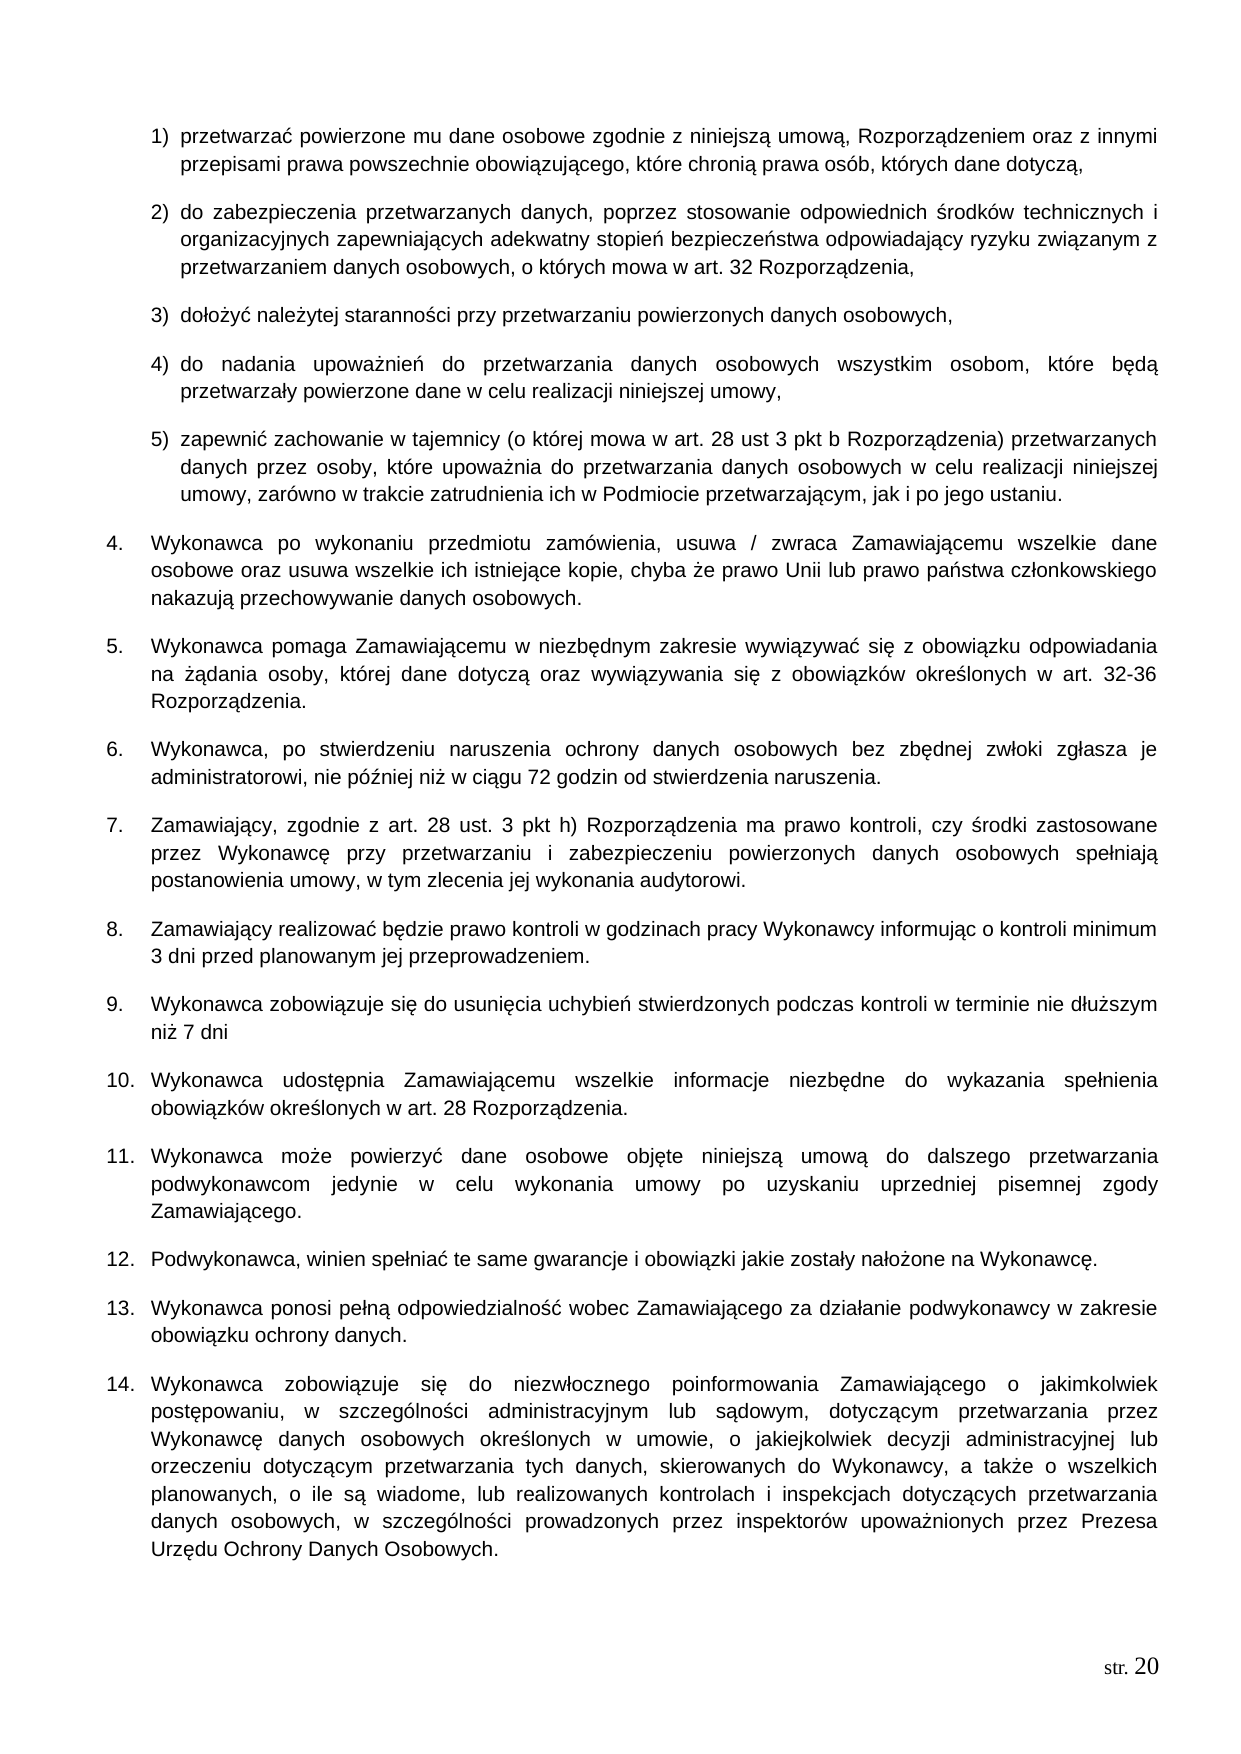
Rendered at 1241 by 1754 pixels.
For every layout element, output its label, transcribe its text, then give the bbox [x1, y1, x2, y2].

list zapewnić zachowanie w tajemnicy (o której mowa w art. 28 ust 3 pkt b Rozporządzenia) przetwarzanych danych przez osoby, które upoważnia do przetwarzania danych osobowych w celu realizacji niniejszej umowy, zarówno w trakcie zatrudnienia ich w Podmiocie przetwarzającym, jak i po jego ustaniu. [151, 427, 1159, 506]
list Wykonawca zobowiązuje się do niezwłocznego poinformowania Zamawiającego o jakimkolwiek postępowaniu, w szczególności administracyjnym lub sądowym, dotyczącym przetwarzania przez Wykonawcę danych osobowych określonych w umowie, o jakiejkolwiek decyzji administracyjnej lub orzeczeniu dotyczącym przetwarzania tych danych, skierowanych do Wykonawcy, a także o wszelkich planowanych, o ile są wiadome, lub realizowanych kontrolach i inspekcjach dotyczących przetwarzania danych osobowych, w szczególności prowadzonych przez inspektorów upoważnionych przez Prezesa Urzędu Ochrony Danych Osobowych. [106, 1371, 1159, 1560]
list Wykonawca po wykonaniu przedmiotu zamówienia, usuwa / zwraca Zamawiającemu wszelkie dane osobowe oraz usuwa wszelkie ich istniejące kopie, chyba że prawo Unii lub prawo państwa członkowskiego nakazują przechowywanie danych osobowych. [106, 531, 1159, 609]
list Zamawiający realizować będzie prawo kontroli w godzinach pracy Wykonawcy informując o kontroli minimum 3 dni przed planowanym jej przeprowadzeniem. [106, 916, 1159, 968]
list Wykonawca może powierzyć dane osobowe objęte niniejszą umową do dalszego przetwarzania podwykonawcom jedynie w celu wykonania umowy po uzyskaniu uprzedniej pisemnej zgody Zamawiającego. [106, 1144, 1159, 1223]
list Wykonawca ponosi pełną odpowiedzialność wobec Zamawiającego za działanie podwykonawcy w zakresie obowiązku ochrony danych. [106, 1296, 1159, 1347]
list Podwykonawca, winien spełniać te same gwarancje i obowiązki jakie zostały nałożone na Wykonawcę. [106, 1247, 1159, 1271]
list Zamawiający, zgodnie z art. 28 ust. 3 pkt h) Rozporządzenia ma prawo kontroli, czy środki zastosowane przez Wykonawcę przy przetwarzaniu i zabezpieczeniu powierzonych danych osobowych spełniają postanowienia umowy, w tym zlecenia jej wykonania audytorowi. [106, 813, 1159, 892]
list do zabezpieczenia przetwarzanych danych, poprzez stosowanie odpowiednich środków technicznych i organizacyjnych zapewniających adekwatny stopień bezpieczeństwa odpowiadający ryzyku związanym z przetwarzaniem danych osobowych, o których mowa w art. 32 Rozporządzenia, [151, 200, 1159, 279]
list Wykonawca, po stwierdzeniu naruszenia ochrony danych osobowych bez zbędnej zwłoki zgłasza je administratorowi, nie później niż w ciągu 72 godzin od stwierdzenia naruszenia. [106, 737, 1159, 789]
list przetwarzać powierzone mu dane osobowe zgodnie z niniejszą umową, Rozporządzeniem oraz z innymi przepisami prawa powszechnie obowiązującego, które chronią prawa osób, których dane dotyczą, [151, 124, 1159, 175]
list do nadania upoważnień do przetwarzania danych osobowych wszystkim osobom, które będą przetwarzały powierzone dane w celu realizacji niniejszej umowy, [151, 351, 1159, 403]
list Wykonawca zobowiązuje się do usunięcia uchybień stwierdzonych podczas kontroli w terminie nie dłuższym niż 7 dni [106, 992, 1159, 1044]
list Wykonawca pomaga Zamawiającemu w niezbędnym zakresie wywiązywać się z obowiązku odpowiadania na żądania osoby, której dane dotyczą oraz wywiązywania się z obowiązków określonych w art. 32-36 Rozporządzenia. [106, 634, 1159, 713]
list dołożyć należytej staranności przy przetwarzaniu powierzonych danych osobowych, [151, 303, 1159, 327]
list Wykonawca udostępnia Zamawiającemu wszelkie informacje niezbędne do wykazania spełnienia obowiązków określonych w art. 28 Rozporządzenia. [106, 1068, 1159, 1119]
